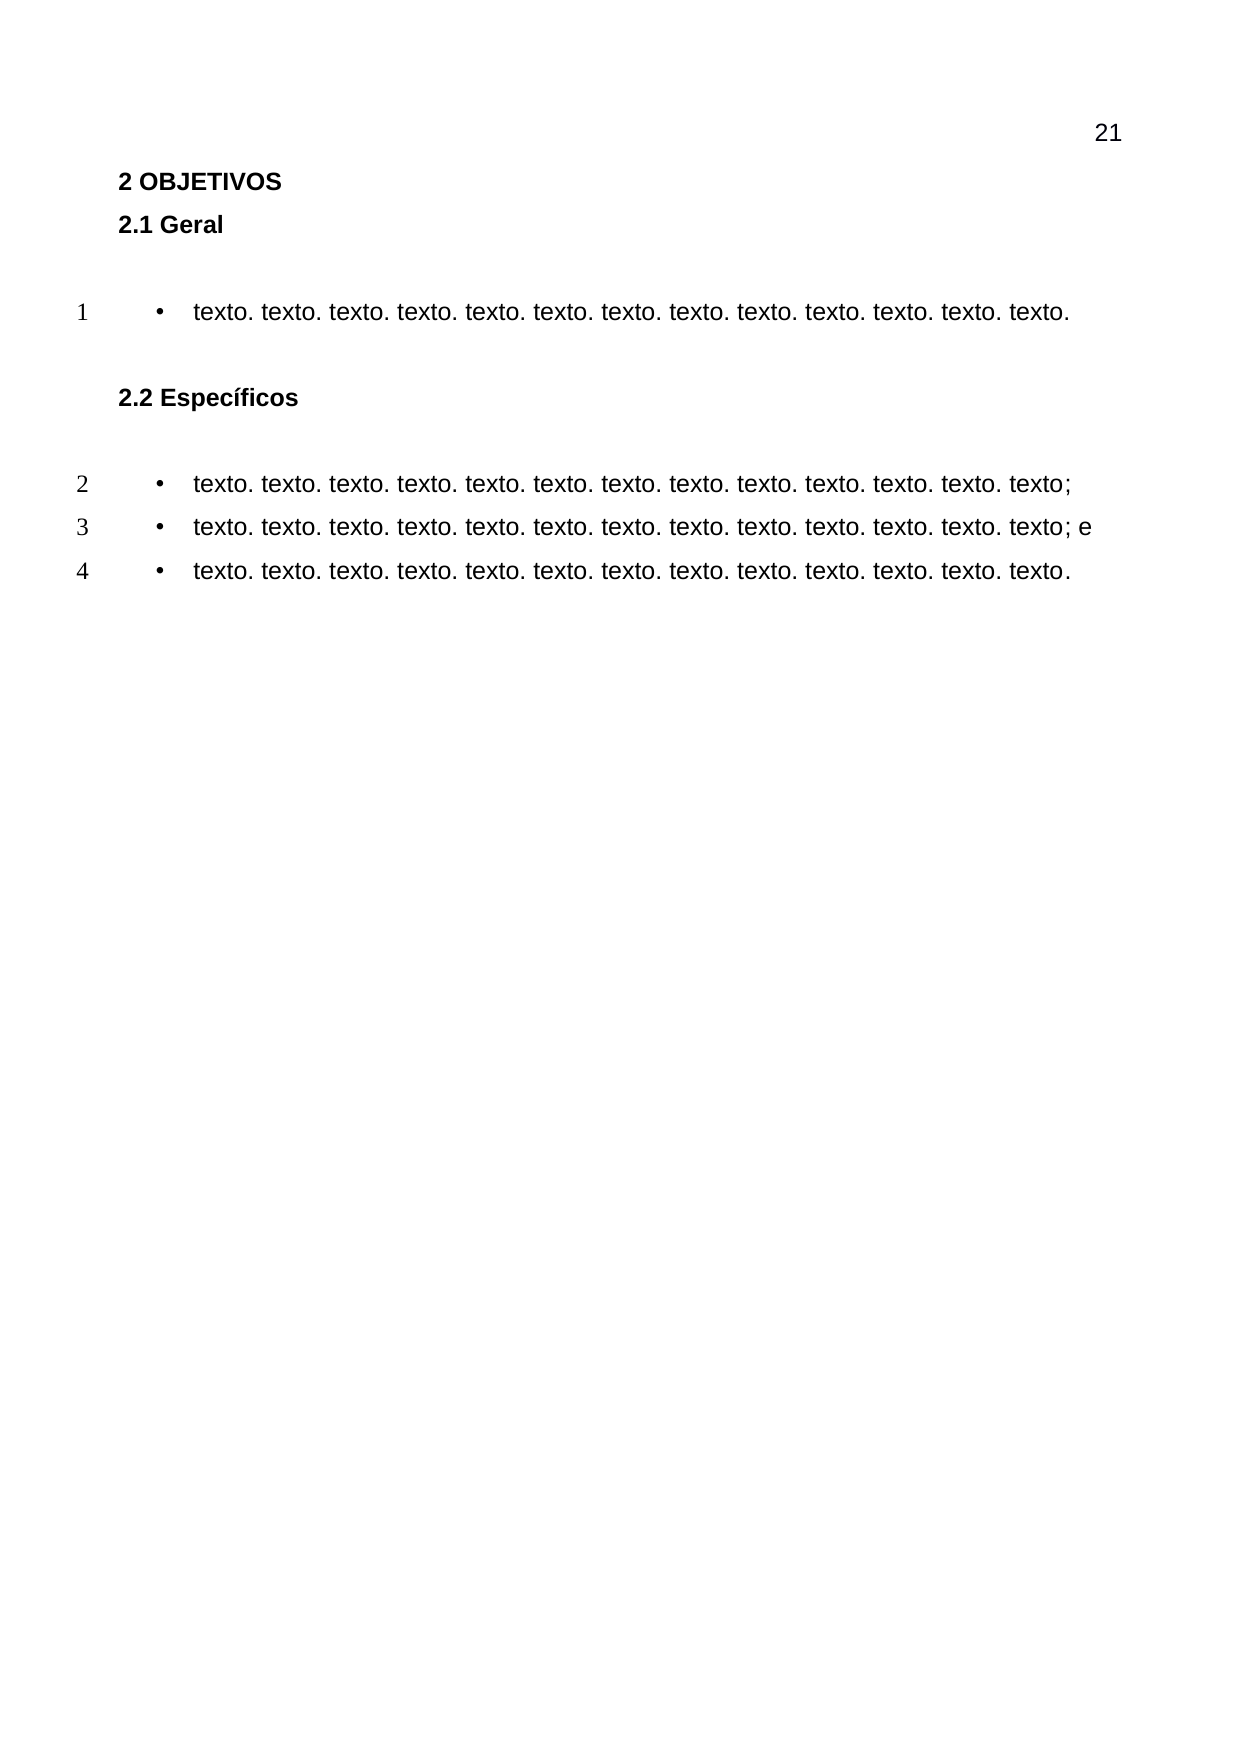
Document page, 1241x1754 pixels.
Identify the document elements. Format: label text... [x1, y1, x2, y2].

subtitle 2.1 Geral [118, 210, 1122, 239]
subtitle 2 OBJETIVOS [118, 167, 1122, 196]
list texto. texto. texto. texto. texto. texto. texto. texto. texto. texto. texto. texto. texto; [156, 469, 1122, 498]
list texto. texto. texto. texto. texto. texto. texto. texto. texto. texto. texto. texto. texto; e [156, 512, 1122, 541]
subtitle 2.2 Específicos [118, 383, 1122, 412]
list texto. texto. texto. texto. texto. texto. texto. texto. texto. texto. texto. texto. texto. [156, 297, 1122, 325]
list texto. texto. texto. texto. texto. texto. texto. texto. texto. texto. texto. texto. texto. [156, 556, 1122, 584]
